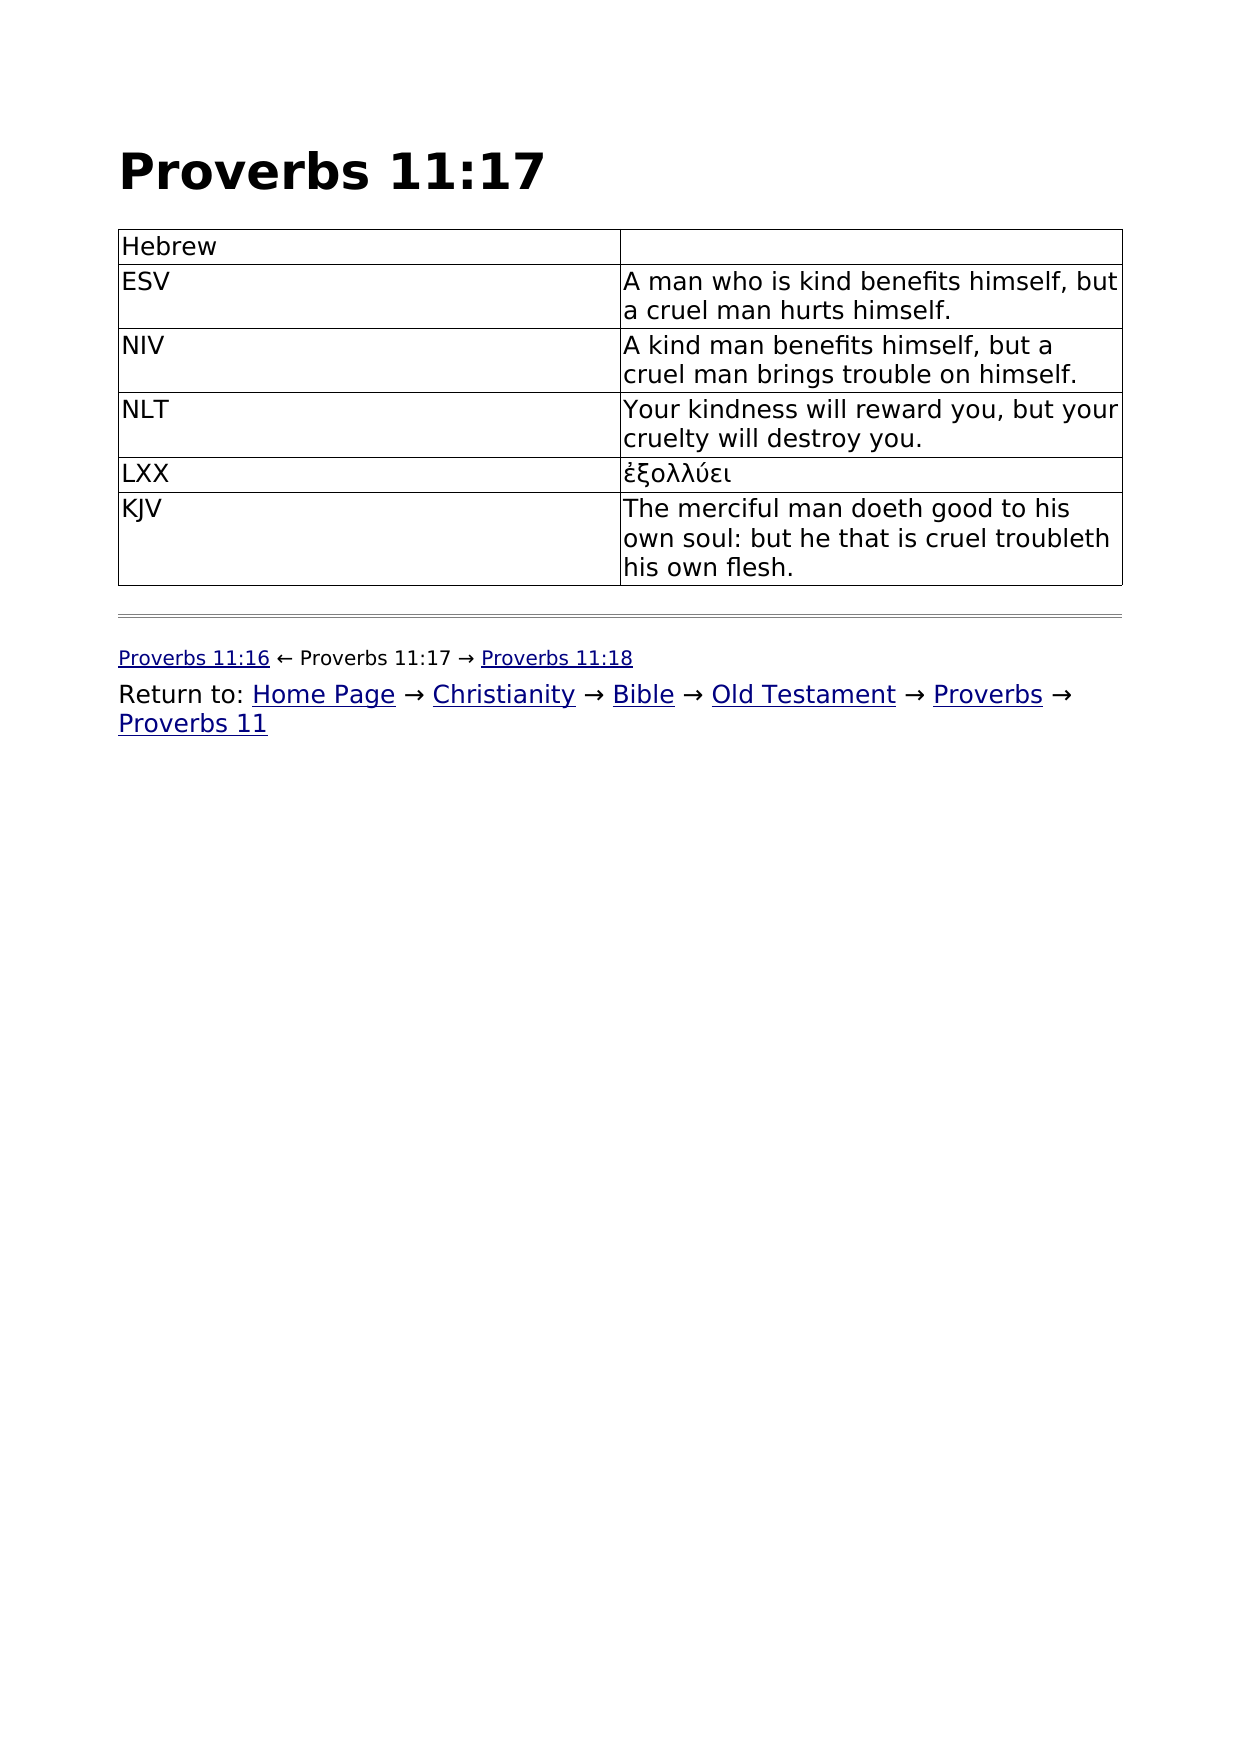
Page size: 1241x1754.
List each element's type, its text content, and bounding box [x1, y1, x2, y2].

text Return to: Home Page → Christianity → Bible → Old Testament → Proverbs → Proverbs 11 [118, 680, 1122, 739]
table_cell The merciful man doeth good to his own soul: but he that is cruel troubleth his own flesh. [621, 493, 1122, 585]
table_header [621, 230, 1122, 264]
table_cell A kind man benefits himself, but a cruel man brings trouble on himself. [621, 329, 1122, 392]
subtitle Proverbs 11:17 [118, 143, 1122, 201]
table_cell Your kindness will reward you, but your cruelty will destroy you. [621, 393, 1122, 457]
table_cell LXX [119, 458, 620, 492]
table_cell A man who is kind benefits himself, but a cruel man hurts himself. [621, 265, 1122, 328]
table_cell ἐξολλύει [621, 458, 1122, 492]
table_cell KJV [119, 493, 620, 585]
table_cell NLT [119, 393, 620, 457]
table_cell NIV [119, 329, 620, 392]
table_header Hebrew [119, 230, 620, 264]
table_cell ESV [119, 265, 620, 328]
text Proverbs 11:16 ← Proverbs 11:17 → Proverbs 11:18 [118, 646, 1122, 680]
